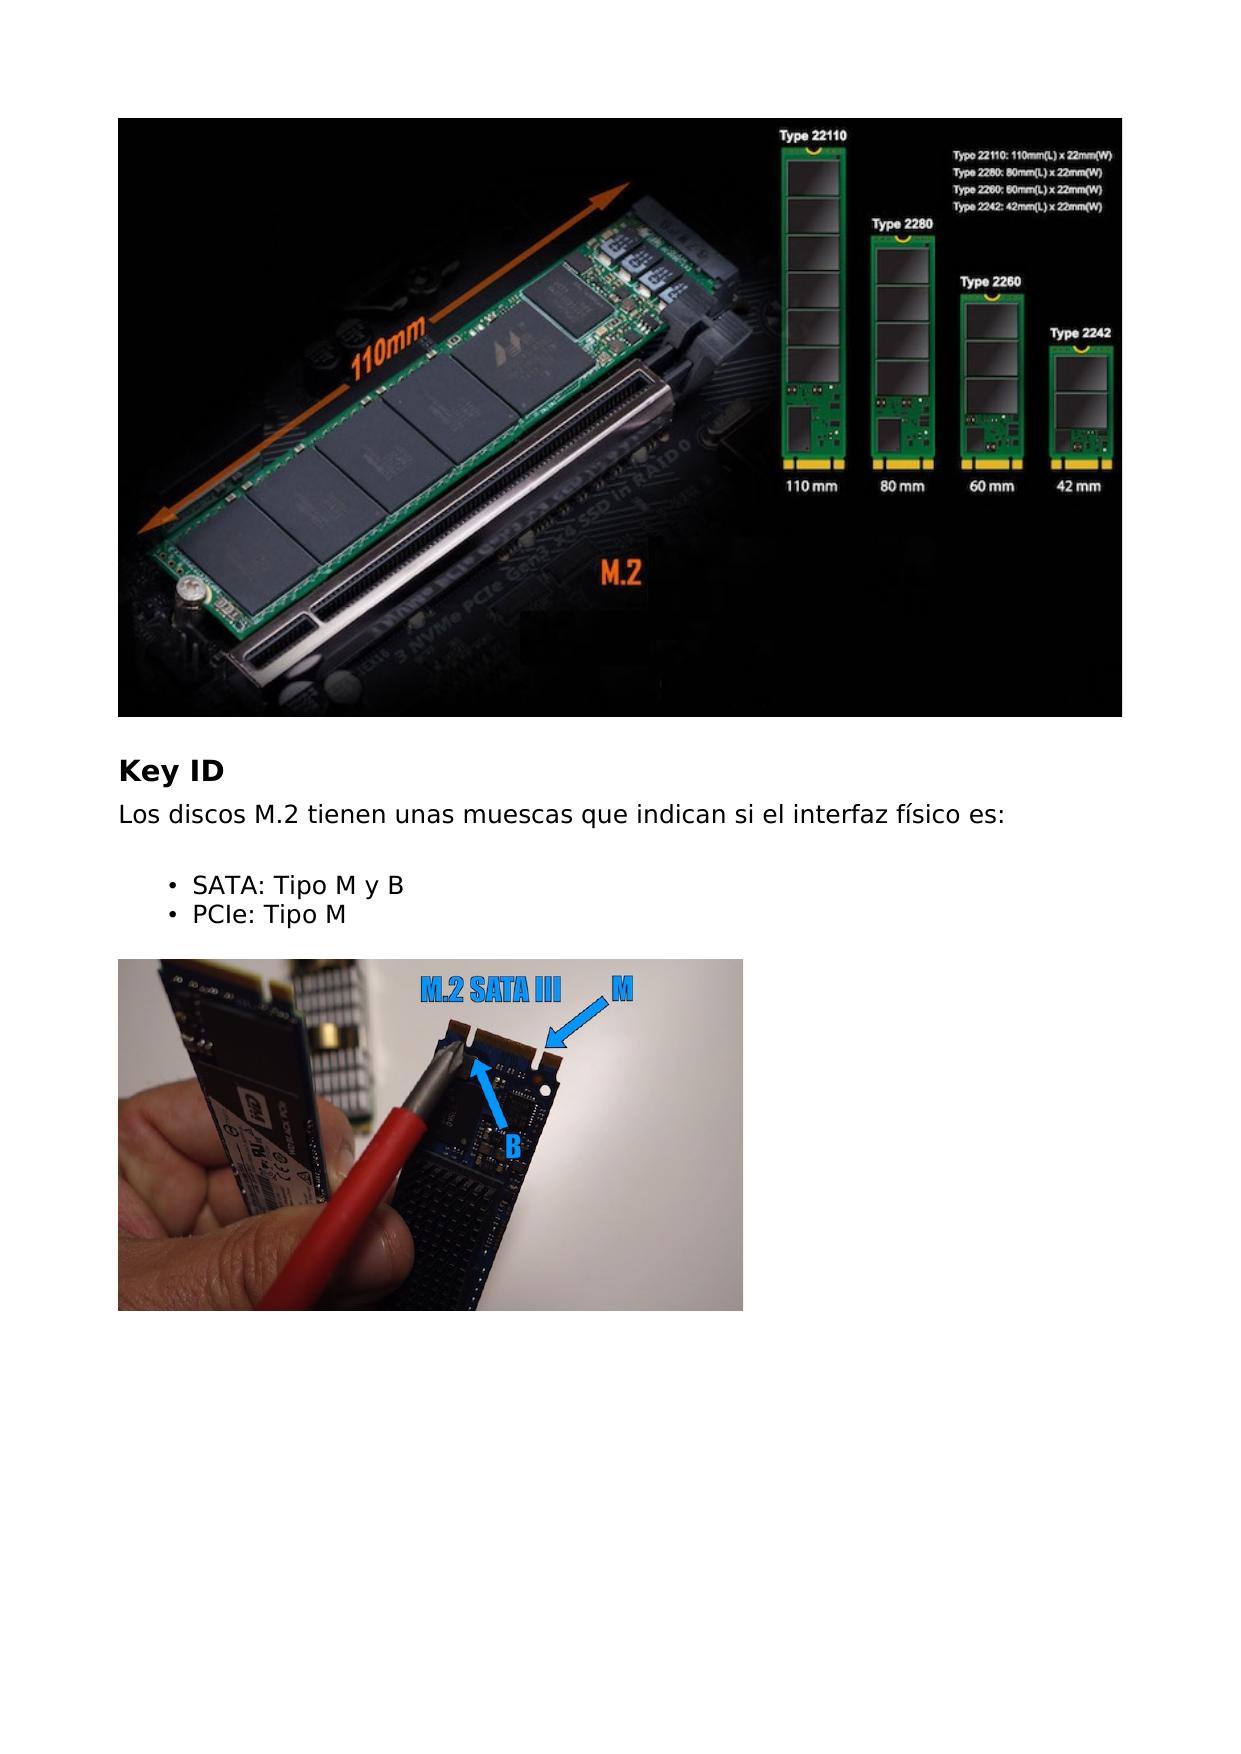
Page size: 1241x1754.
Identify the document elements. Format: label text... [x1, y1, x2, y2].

text Los discos M.2 tienen unas muescas que indican si el interfaz físico es: [118, 800, 1122, 829]
list SATA: Tipo M y B [177, 872, 1122, 901]
picture [118, 118, 1123, 717]
picture [118, 959, 744, 1311]
subtitle Key ID [118, 754, 1122, 788]
list PCIe: Tipo M [177, 901, 1122, 930]
